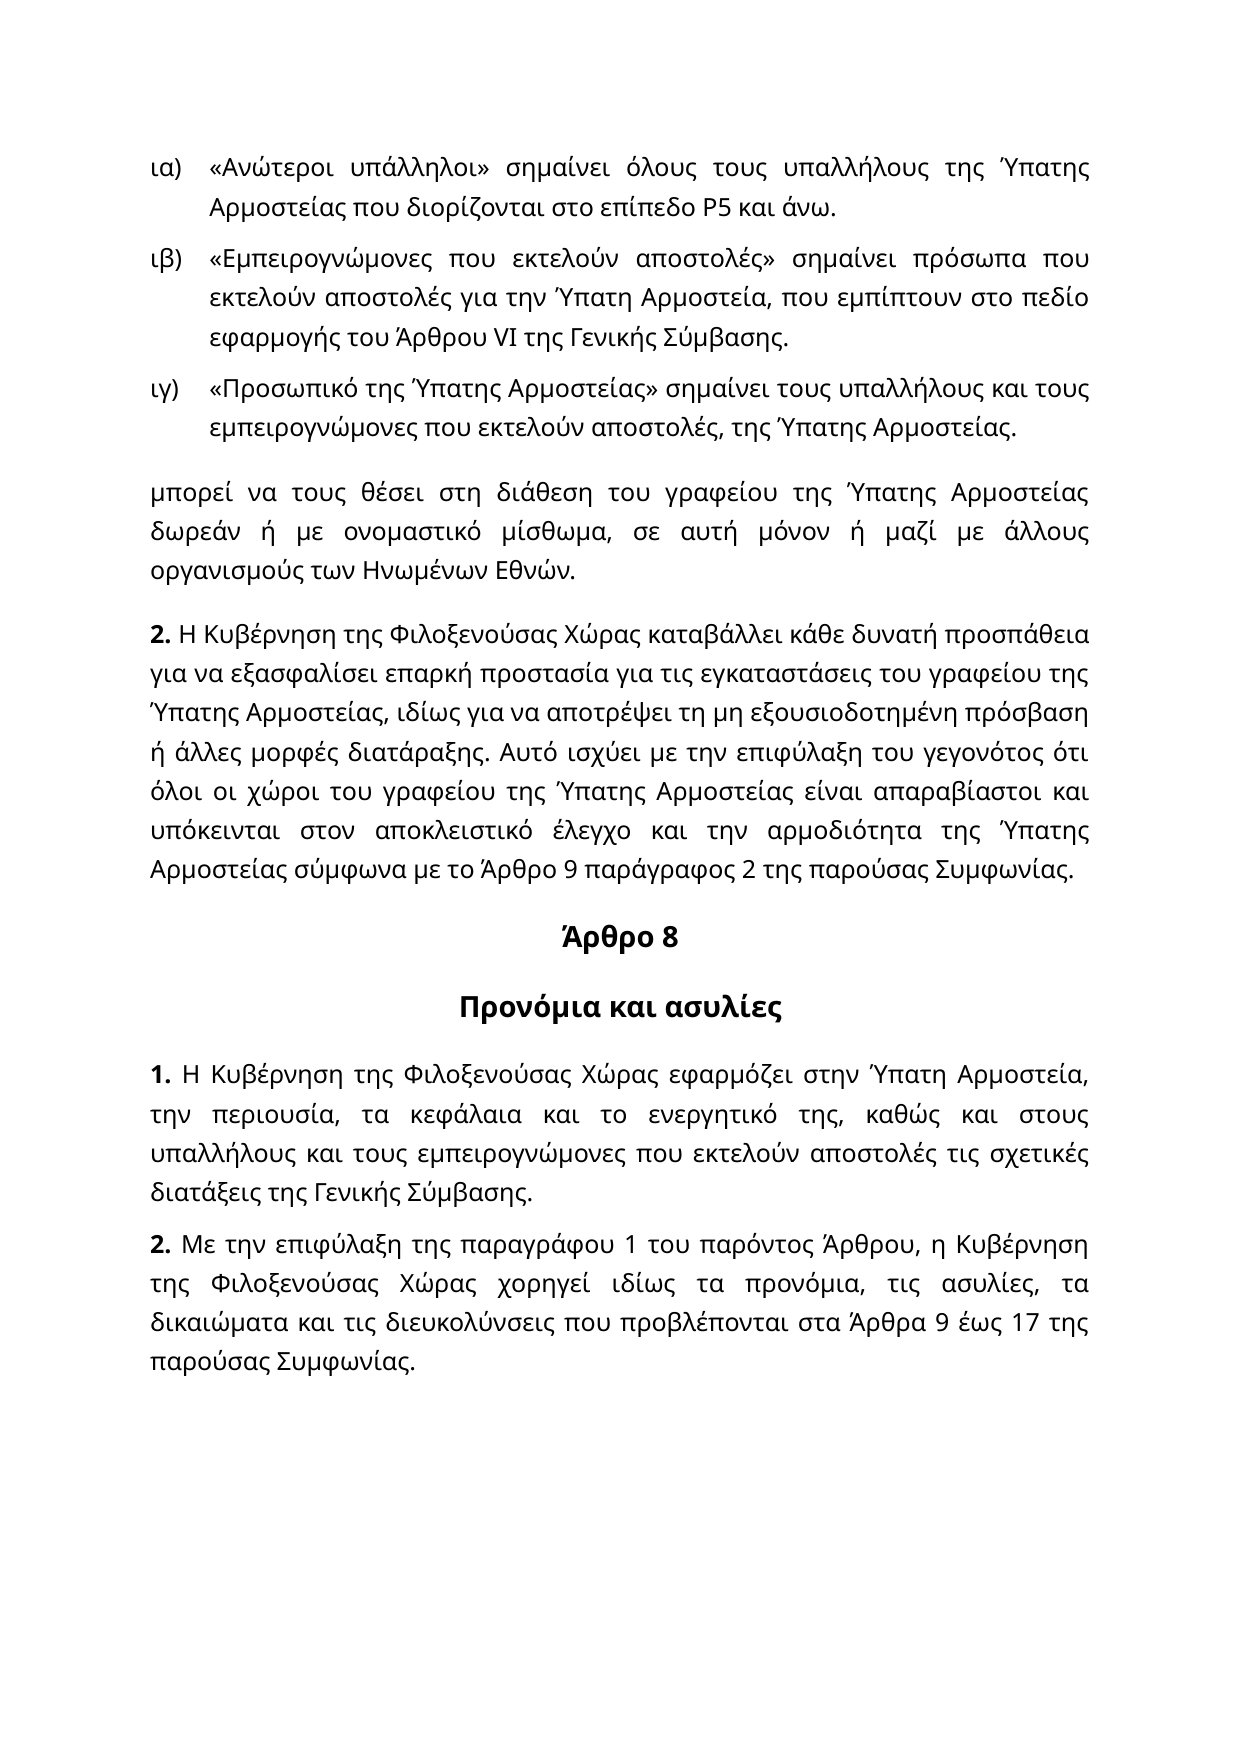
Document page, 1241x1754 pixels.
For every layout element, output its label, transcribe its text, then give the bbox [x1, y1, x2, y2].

subtitle Προνόμια και ασυλίες [150, 986, 1090, 1026]
list ιβ) «Εμπειρογνώμονες που εκτελούν αποστολές» σημαίνει πρόσωπα που εκτελούν αποστολές για την Ύπατη Αρμοστεία, που εμπίπτουν στο πεδίο εφαρμογής του Άρθρου VI της Γενικής Σύμβασης. [150, 241, 1090, 353]
list ιγ) «Προσωπικό της Ύπατης Αρμοστείας» σημαίνει τους υπαλλήλους και τους εμπειρογνώμονες που εκτελούν αποστολές, της Ύπατης Αρμοστείας. [150, 371, 1090, 444]
text μπορεί να τους θέσει στη διάθεση του γραφείου της Ύπατης Αρμοστείας δωρεάν ή με ονομαστικό μίσθωμα, σε αυτή μόνον ή μαζί με άλλους οργανισμούς των Ηνωμένων Εθνών. [150, 474, 1090, 587]
text 1. Η Κυβέρνηση της Φιλοξενούσας Χώρας εφαρμόζει στην Ύπατη Αρμοστεία, την περιουσία, τα κεφάλαια και το ενεργητικό της, καθώς και στους υπαλλήλους και τους εμπειρογνώμονες που εκτελούν αποστολές τις σχετικές διατάξεις της Γενικής Σύμβασης. [150, 1057, 1090, 1209]
text 2. Με την επιφύλαξη της παραγράφου 1 του παρόντος Άρθρου, η Κυβέρνηση της Φιλοξενούσας Χώρας χορηγεί ιδίως τα προνόμια, τις ασυλίες, τα δικαιώματα και τις διευκολύνσεις που προβλέπονται στα Άρθρα 9 έως 17 της παρούσας Συμφωνίας. [150, 1226, 1090, 1378]
list ια) «Ανώτεροι υπάλληλοι» σημαίνει όλους τους υπαλλήλους της Ύπατης Αρμοστείας που διορίζονται στο επίπεδο P5 και άνω. [150, 150, 1090, 223]
text 2. Η Κυβέρνηση της Φιλοξενούσας Χώρας καταβάλλει κάθε δυνατή προσπάθεια για να εξασφαλίσει επαρκή προστασία για τις εγκαταστάσεις του γραφείου της Ύπατης Αρμοστείας, ιδίως για να αποτρέψει τη μη εξουσιοδοτημένη πρόσβαση ή άλλες μορφές διατάραξης. Αυτό ισχύει με την επιφύλαξη του γεγονότος ότι όλοι οι χώροι του γραφείου της Ύπατης Αρμοστείας είναι απαραβίαστοι και υπόκεινται στον αποκλειστικό έλεγχο και την αρμοδιότητα της Ύπατης Αρμοστείας σύμφωνα με το Άρθρο 9 παράγραφος 2 της παρούσας Συμφωνίας. [150, 617, 1090, 886]
subtitle Άρθρο 8 [150, 916, 1090, 956]
